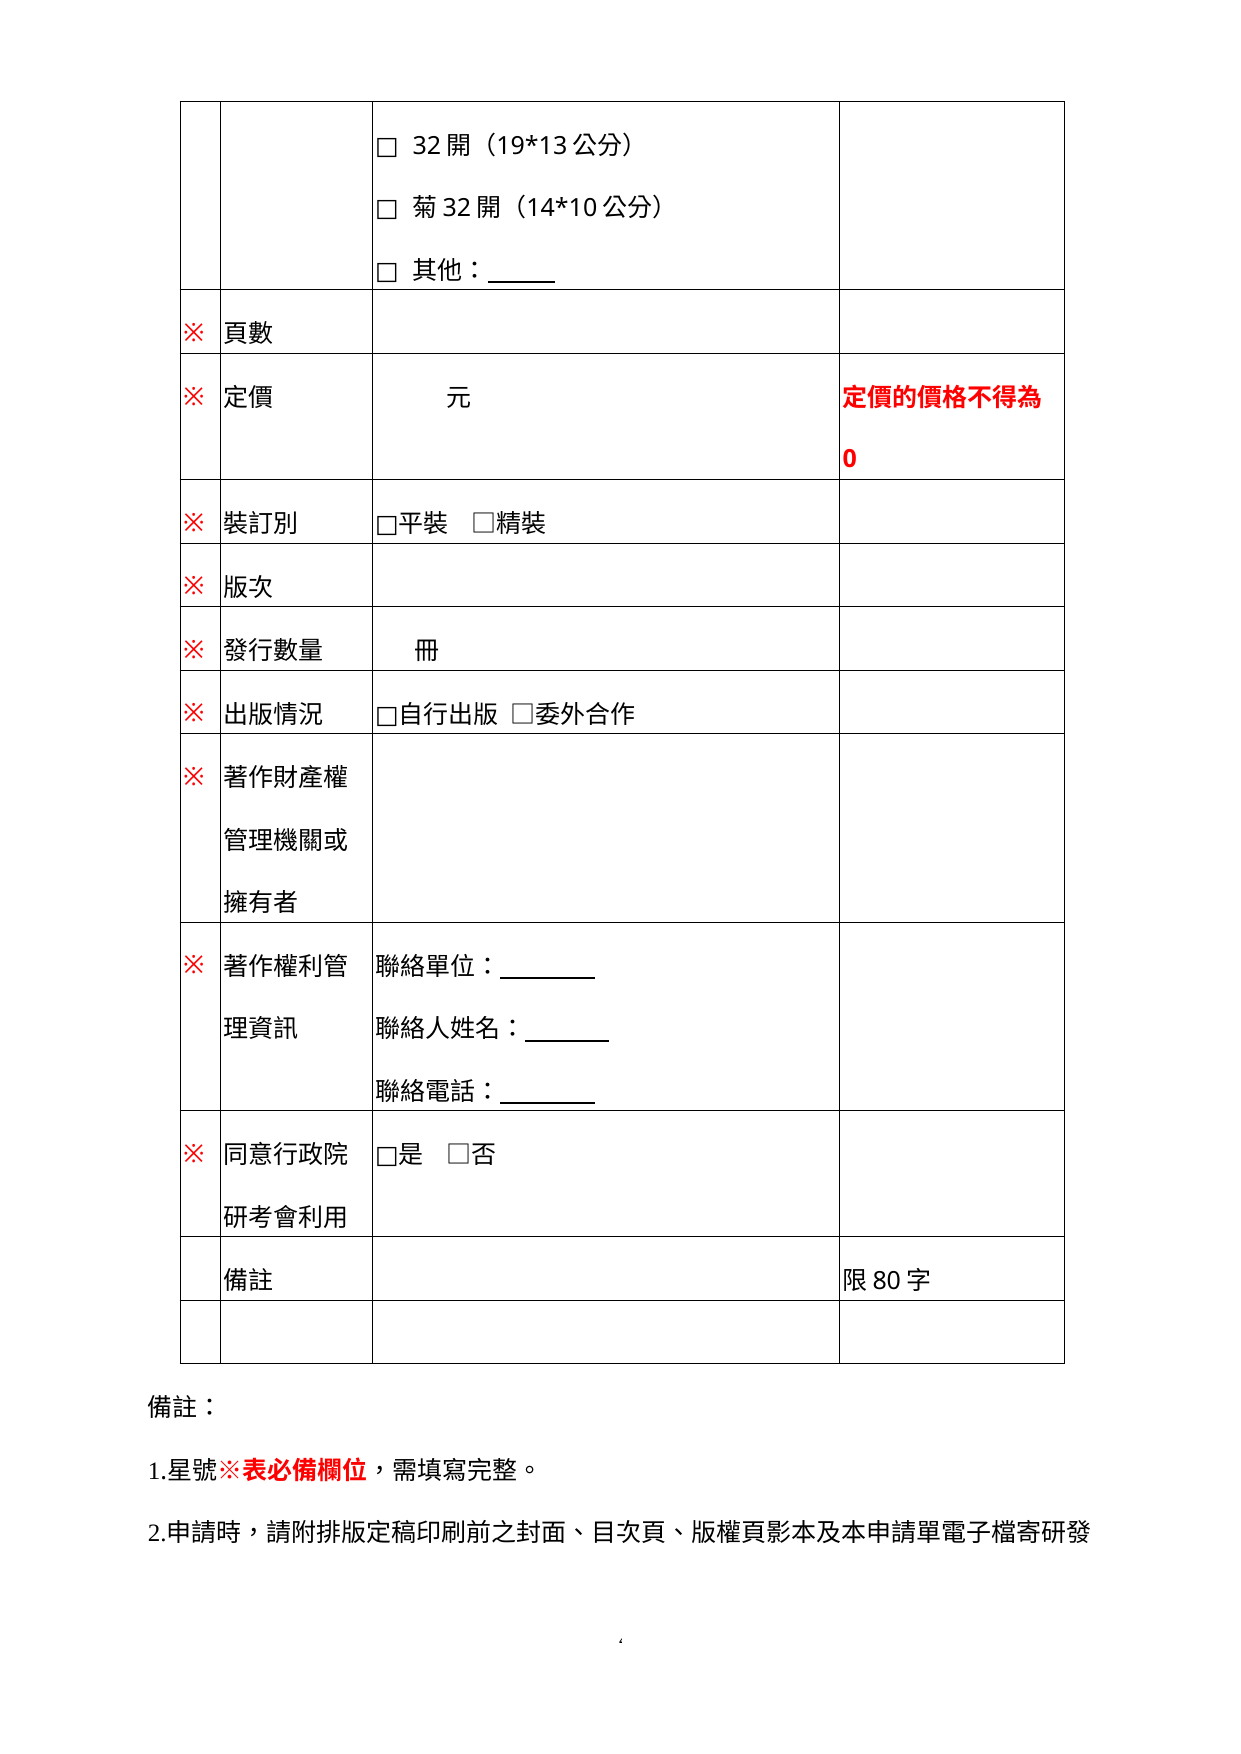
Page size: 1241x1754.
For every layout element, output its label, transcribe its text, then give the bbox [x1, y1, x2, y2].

table_cell 著作權利管理資訊 [221, 923, 372, 1110]
table_cell 頁數 [221, 290, 372, 353]
table_cell 元 [373, 354, 839, 479]
table_cell [221, 102, 372, 289]
table_cell [840, 544, 1064, 606]
table_cell 備註 [221, 1237, 372, 1300]
table_cell □平裝 □精裝 [373, 480, 839, 542]
table_cell [840, 734, 1064, 922]
table_cell ※ [181, 607, 220, 669]
table_cell 著作財產權管理機關或擁有者 [221, 734, 372, 922]
table_cell [840, 1111, 1064, 1236]
table_cell □是 □否 [373, 1111, 839, 1236]
table_cell [373, 544, 839, 606]
table_cell [181, 102, 220, 289]
table_cell 聯絡單位： 聯絡人姓名： 聯絡電話： [373, 923, 839, 1110]
table_cell 限80字 [840, 1237, 1064, 1300]
table_cell 定價 [221, 354, 372, 479]
table_cell ※ [181, 354, 220, 479]
table_cell [840, 607, 1064, 669]
table_cell [840, 290, 1064, 353]
table_cell ※ [181, 544, 220, 606]
table_cell 出版情況 [221, 671, 372, 733]
table_cell ※ [181, 923, 220, 1110]
table_cell ※ [181, 1111, 220, 1236]
table_cell [181, 1301, 220, 1363]
table_cell 冊 [373, 607, 839, 669]
table_cell [840, 923, 1064, 1110]
table_cell 定價的價格不得為0 [840, 354, 1064, 479]
table_cell [840, 1301, 1064, 1363]
table_cell ※ [181, 290, 220, 353]
table_cell [373, 734, 839, 922]
table_cell [840, 480, 1064, 542]
table_cell [373, 1301, 839, 1363]
text 2.申請時，請附排版定稿印刷前之封面、目次頁、版權頁影本及本申請單電子檔寄研發 [148, 1489, 1098, 1552]
text 備註： [148, 1364, 1063, 1427]
table_cell ※ [181, 734, 220, 922]
table_cell [373, 290, 839, 353]
text 1.星號※表必備欄位，需填寫完整。 [148, 1427, 1063, 1489]
table_cell [181, 1237, 220, 1300]
table_cell 同意行政院研考會利用 [221, 1111, 372, 1236]
table_cell ※ [181, 480, 220, 542]
table_cell 裝訂別 [221, 480, 372, 542]
table_cell [840, 671, 1064, 733]
table_cell □自行出版 □委外合作 [373, 671, 839, 733]
table_cell [373, 1237, 839, 1300]
table_cell A4（29.5*21公分） 8開（36*26公分） 菊8開（29*21公分） □ 16開（26*19公分） 菊16開（21*15公分） 18開（23*16公分） 32開（19*13公分） 菊32開（14*10公分） 其他： [373, 102, 839, 289]
table_cell ※ [181, 671, 220, 733]
table_cell [221, 1301, 372, 1363]
table_cell [840, 102, 1064, 289]
table_cell 發行數量 [221, 607, 372, 669]
table_cell 版次 [221, 544, 372, 606]
